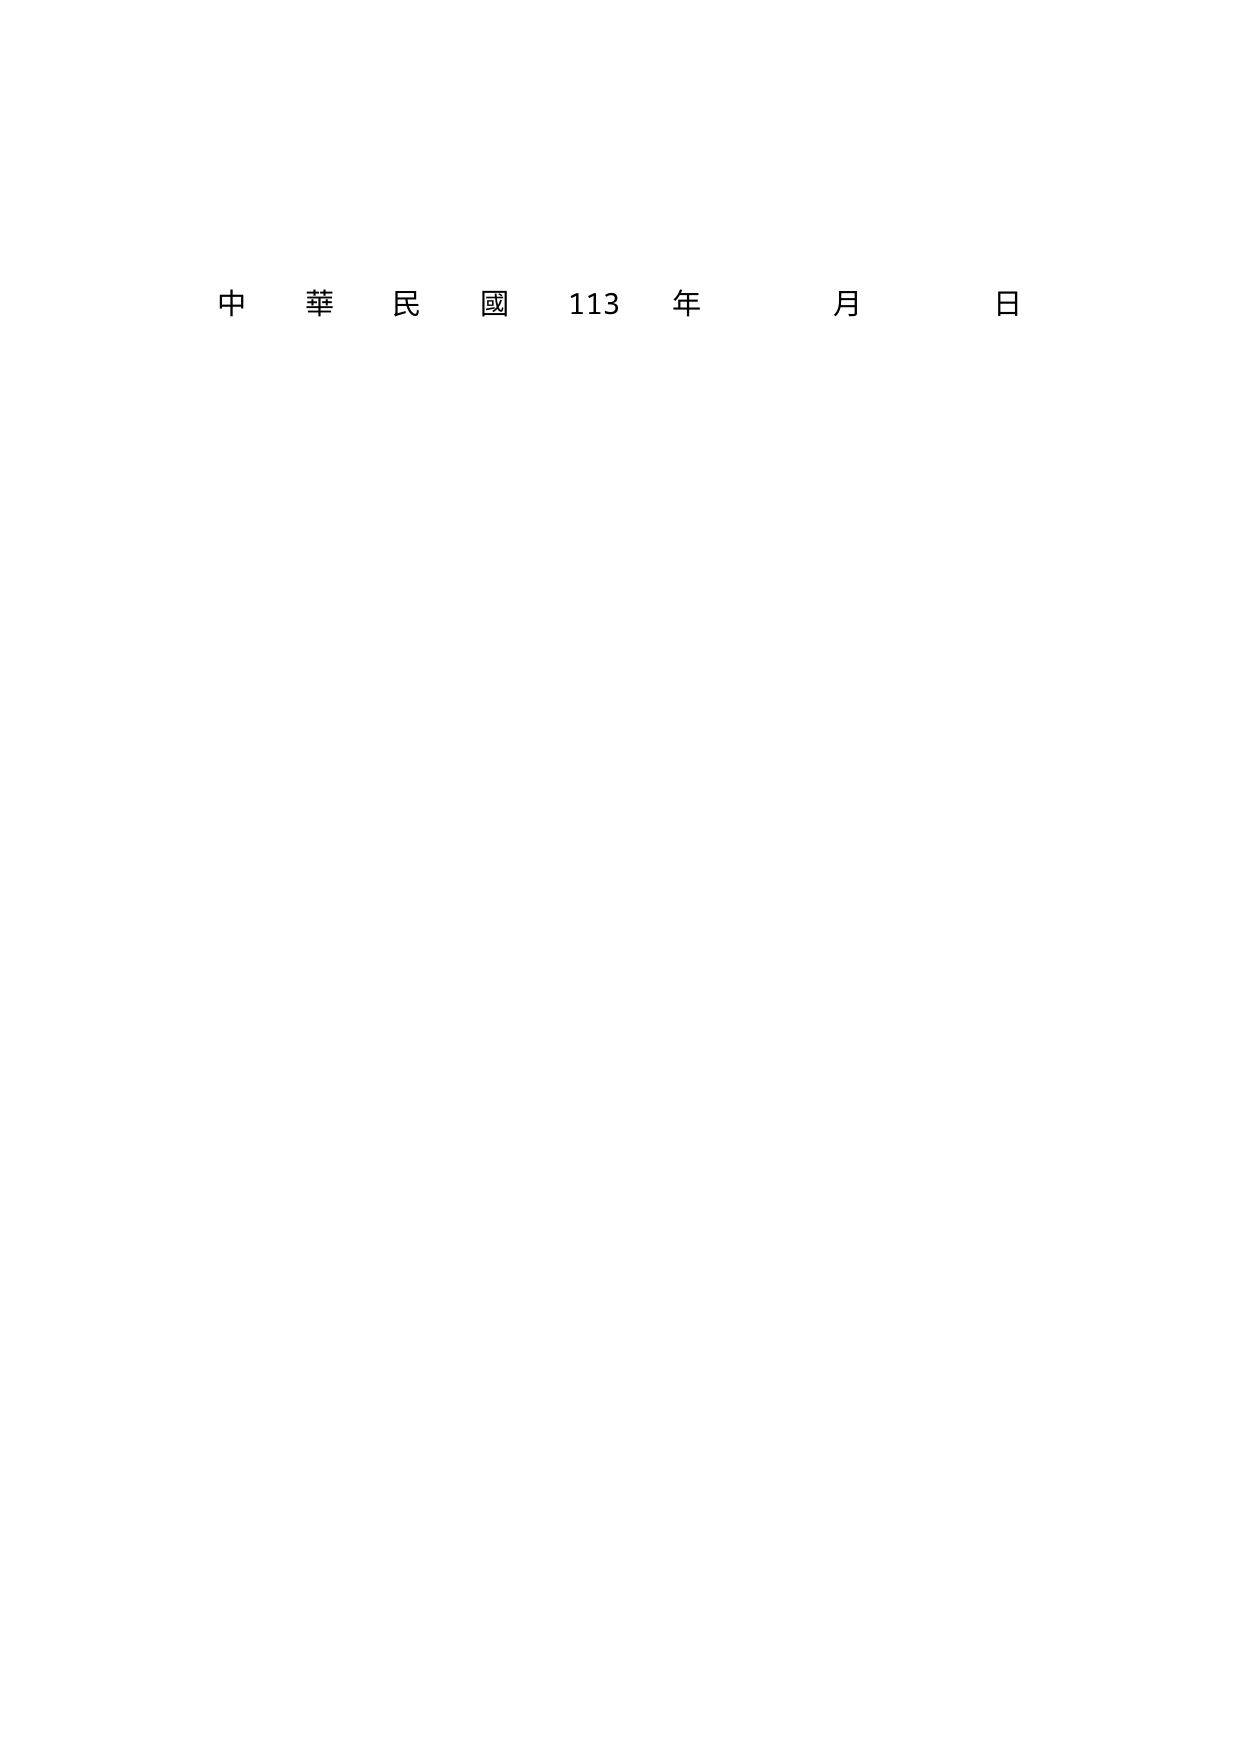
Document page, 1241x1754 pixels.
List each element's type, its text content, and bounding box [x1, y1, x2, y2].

text 中 華 民 國 113 年 月 日 [89, 260, 1152, 323]
